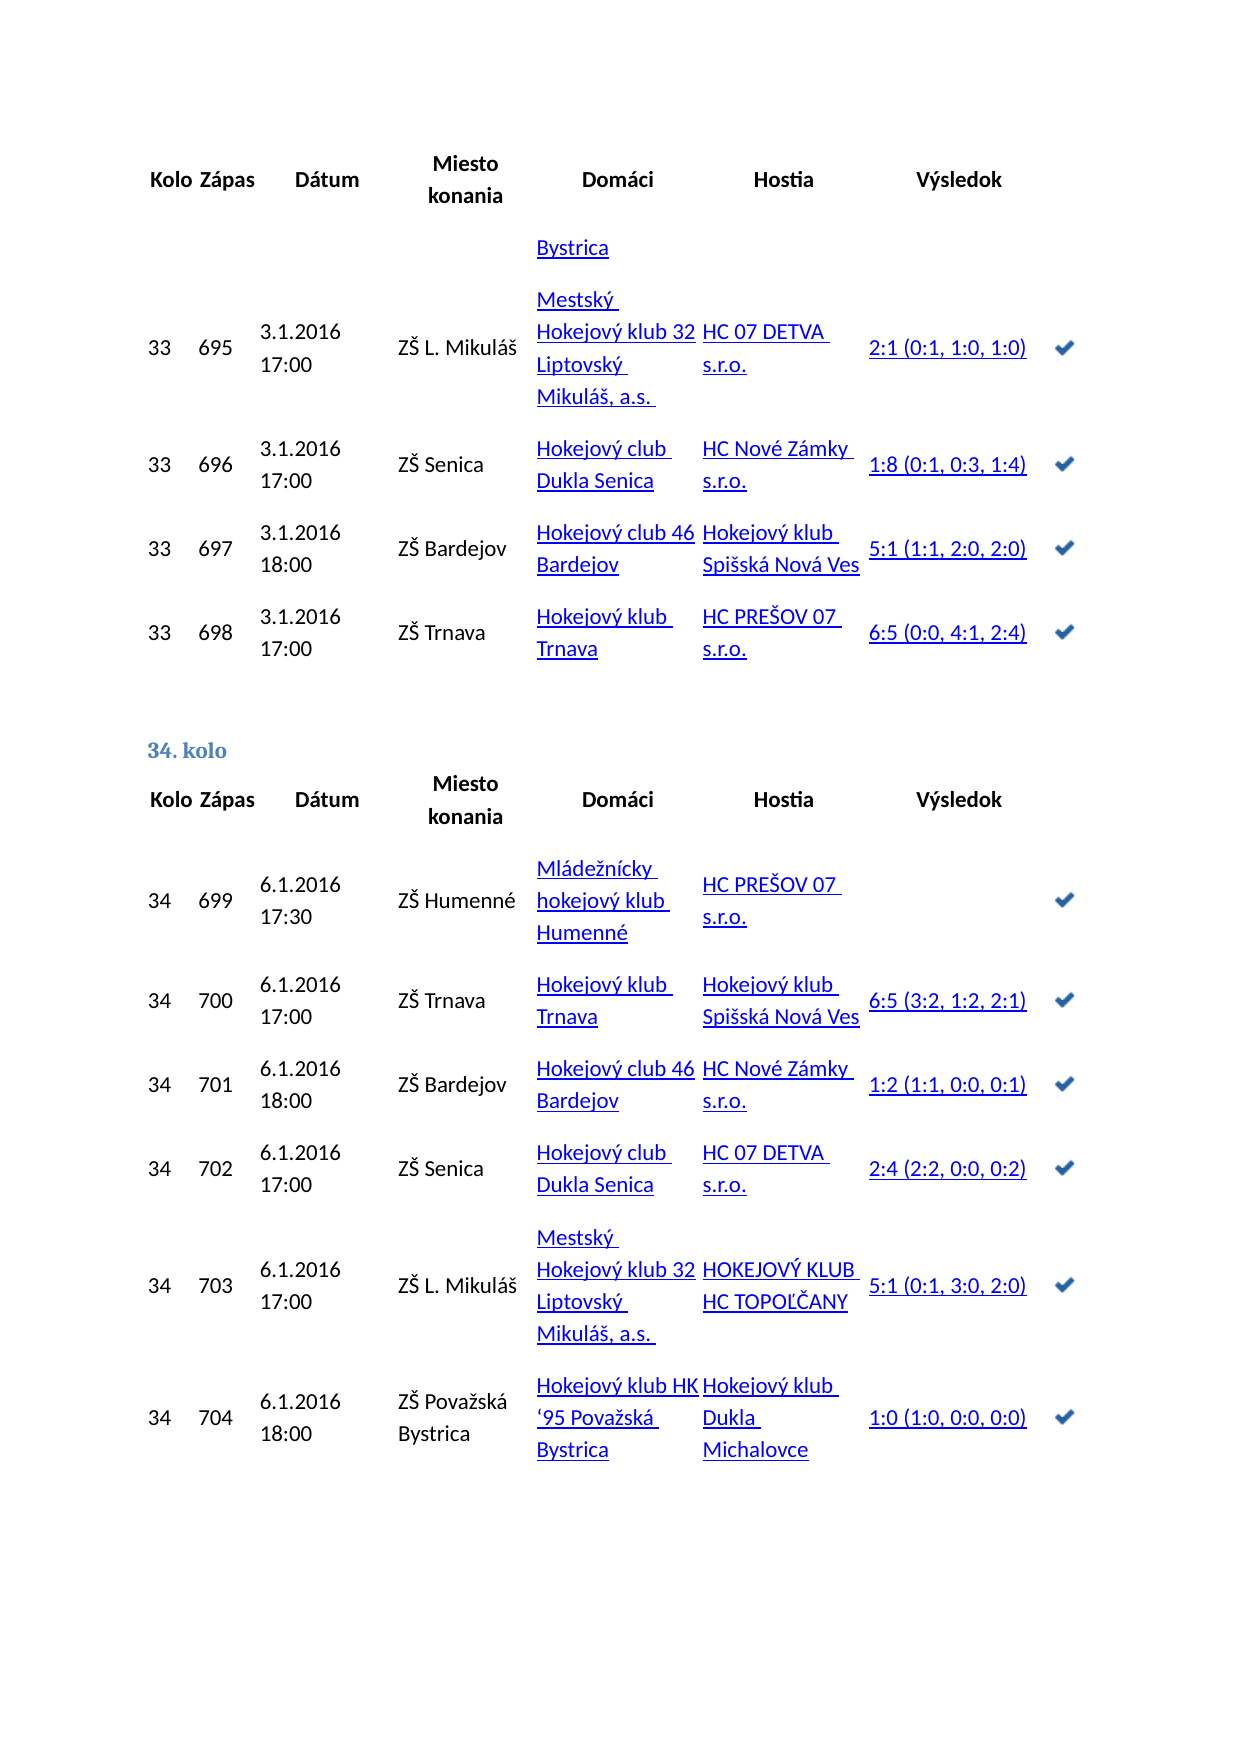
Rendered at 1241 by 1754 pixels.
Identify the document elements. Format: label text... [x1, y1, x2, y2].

table_cell HC 07 DETVA s.r.o. [701, 284, 867, 432]
table_cell 6.1.2016 17:00 [258, 1137, 396, 1221]
table_cell Hokejový klub Spišská Nová Ves [701, 969, 867, 1053]
table_cell 33 [146, 432, 197, 516]
table_cell [867, 852, 1051, 968]
table_cell Hokejový klub Trnava [535, 601, 701, 685]
table_cell 696 [197, 432, 258, 516]
table_cell 3.1.2016 17:00 [258, 601, 396, 685]
table_cell Hokejový klub Spišská Nová Ves [701, 516, 867, 601]
table_cell [396, 232, 535, 284]
table_header Zápas [197, 768, 258, 852]
table_cell 34 [146, 1137, 197, 1221]
table_header Hostia [701, 148, 867, 232]
table_cell [1051, 601, 1091, 685]
table_header Dátum [258, 148, 396, 232]
table_cell ZŠ Humenné [396, 852, 535, 968]
table_cell ZŠ Trnava [396, 601, 535, 685]
table_cell [1051, 1221, 1091, 1369]
table_cell HC PREŠOV 07 s.r.o. [701, 852, 867, 968]
table_cell 6.1.2016 18:00 [258, 1053, 396, 1137]
picture [1052, 619, 1078, 645]
picture [1052, 887, 1078, 913]
table_cell 34 [146, 1053, 197, 1137]
table_header Kolo [146, 148, 197, 232]
table_cell [1051, 969, 1091, 1053]
table_cell 6:5 (0:0, 4:1, 2:4) [867, 601, 1051, 685]
picture [1052, 535, 1078, 561]
table_header [1051, 148, 1091, 232]
table_header [1051, 768, 1091, 852]
table_cell 6.1.2016 17:30 [258, 852, 396, 968]
picture [1052, 1404, 1078, 1430]
subtitle 34. kolo [148, 738, 1093, 764]
table_cell 33 [146, 601, 197, 685]
table_cell [146, 232, 197, 284]
table_header Výsledok [867, 768, 1051, 852]
table_cell [1051, 432, 1091, 516]
table_cell Hokejový klub Trnava [535, 969, 701, 1053]
table_cell HOKEJOVÝ KLUB HC TOPOĽČANY [701, 1221, 867, 1369]
table_cell HC 07 DETVA s.r.o. [701, 1137, 867, 1221]
table_cell ZŠ L. Mikuláš [396, 1221, 535, 1369]
table_header Dátum [258, 768, 396, 852]
table_cell Bystrica [535, 232, 701, 284]
table_header Miesto konania [396, 768, 535, 852]
table_cell 3.1.2016 17:00 [258, 432, 396, 516]
table_cell 1:2 (1:1, 0:0, 0:1) [867, 1053, 1051, 1137]
table_cell Mestský Hokejový klub 32 Liptovský Mikuláš, a.s. [535, 284, 701, 432]
table_header Kolo [146, 768, 197, 852]
table_cell [867, 232, 1051, 284]
table_cell 6:5 (3:2, 1:2, 2:1) [867, 969, 1051, 1053]
table_cell 6.1.2016 17:00 [258, 1221, 396, 1369]
table_header Zápas [197, 148, 258, 232]
picture [1052, 451, 1078, 477]
table_cell ZŠ Trnava [396, 969, 535, 1053]
table_cell 33 [146, 284, 197, 432]
table_cell Mestský Hokejový klub 32 Liptovský Mikuláš, a.s. [535, 1221, 701, 1369]
table_cell Hokejový club 46 Bardejov [535, 516, 701, 601]
table_cell 704 [197, 1370, 258, 1486]
table_header Hostia [701, 768, 867, 852]
picture [1052, 1156, 1078, 1181]
table_cell ZŠ L. Mikuláš [396, 284, 535, 432]
table_cell 6.1.2016 18:00 [258, 1370, 396, 1486]
table_cell Mládežnícky hokejový klub Humenné [535, 852, 701, 968]
table_cell 2:1 (0:1, 1:0, 1:0) [867, 284, 1051, 432]
table_cell Hokejový klub HK ‘95 Považská Bystrica [535, 1370, 701, 1486]
table_cell ZŠ Považská Bystrica [396, 1370, 535, 1486]
table_cell 34 [146, 1221, 197, 1369]
table_cell Hokejový klub Dukla Michalovce [701, 1370, 867, 1486]
table_cell [258, 232, 396, 284]
table_cell HC Nové Zámky s.r.o. [701, 432, 867, 516]
table_cell ZŠ Bardejov [396, 1053, 535, 1137]
table_cell Hokejový club 46 Bardejov [535, 1053, 701, 1137]
table_cell 700 [197, 969, 258, 1053]
table_cell 3.1.2016 18:00 [258, 516, 396, 601]
table_cell [1051, 232, 1091, 284]
table_cell 703 [197, 1221, 258, 1369]
table_cell [1051, 1137, 1091, 1221]
table_cell 695 [197, 284, 258, 432]
picture [1052, 335, 1078, 361]
table_header Miesto konania [396, 148, 535, 232]
picture [1052, 1071, 1078, 1097]
table_cell 33 [146, 516, 197, 601]
table_cell ZŠ Bardejov [396, 516, 535, 601]
table_cell [1051, 852, 1091, 968]
table_cell 34 [146, 969, 197, 1053]
table_cell 5:1 (0:1, 3:0, 2:0) [867, 1221, 1051, 1369]
table_cell [1051, 284, 1091, 432]
table_cell 1:8 (0:1, 0:3, 1:4) [867, 432, 1051, 516]
table_cell 5:1 (1:1, 2:0, 2:0) [867, 516, 1051, 601]
table_cell 699 [197, 852, 258, 968]
picture [1052, 1272, 1078, 1298]
picture [1052, 987, 1078, 1013]
table_cell 698 [197, 601, 258, 685]
table_cell 2:4 (2:2, 0:0, 0:2) [867, 1137, 1051, 1221]
table_header Domáci [535, 768, 701, 852]
table_cell [1051, 1053, 1091, 1137]
table_cell 1:0 (1:0, 0:0, 0:0) [867, 1370, 1051, 1486]
table_cell HC PREŠOV 07 s.r.o. [701, 601, 867, 685]
table_cell [1051, 1370, 1091, 1486]
table_cell 3.1.2016 17:00 [258, 284, 396, 432]
table_cell 6.1.2016 17:00 [258, 969, 396, 1053]
table_cell ZŠ Senica [396, 432, 535, 516]
table_cell 701 [197, 1053, 258, 1137]
table_cell 697 [197, 516, 258, 601]
table_cell ZŠ Senica [396, 1137, 535, 1221]
table_cell Hokejový club Dukla Senica [535, 1137, 701, 1221]
table_header Výsledok [867, 148, 1051, 232]
table_cell 34 [146, 852, 197, 968]
table_cell Hokejový club Dukla Senica [535, 432, 701, 516]
table_cell HC Nové Zámky s.r.o. [701, 1053, 867, 1137]
table_cell 702 [197, 1137, 258, 1221]
table_cell [1051, 516, 1091, 601]
table_header Domáci [535, 148, 701, 232]
table_cell 34 [146, 1370, 197, 1486]
table_cell [197, 232, 258, 284]
table_cell [701, 232, 867, 284]
